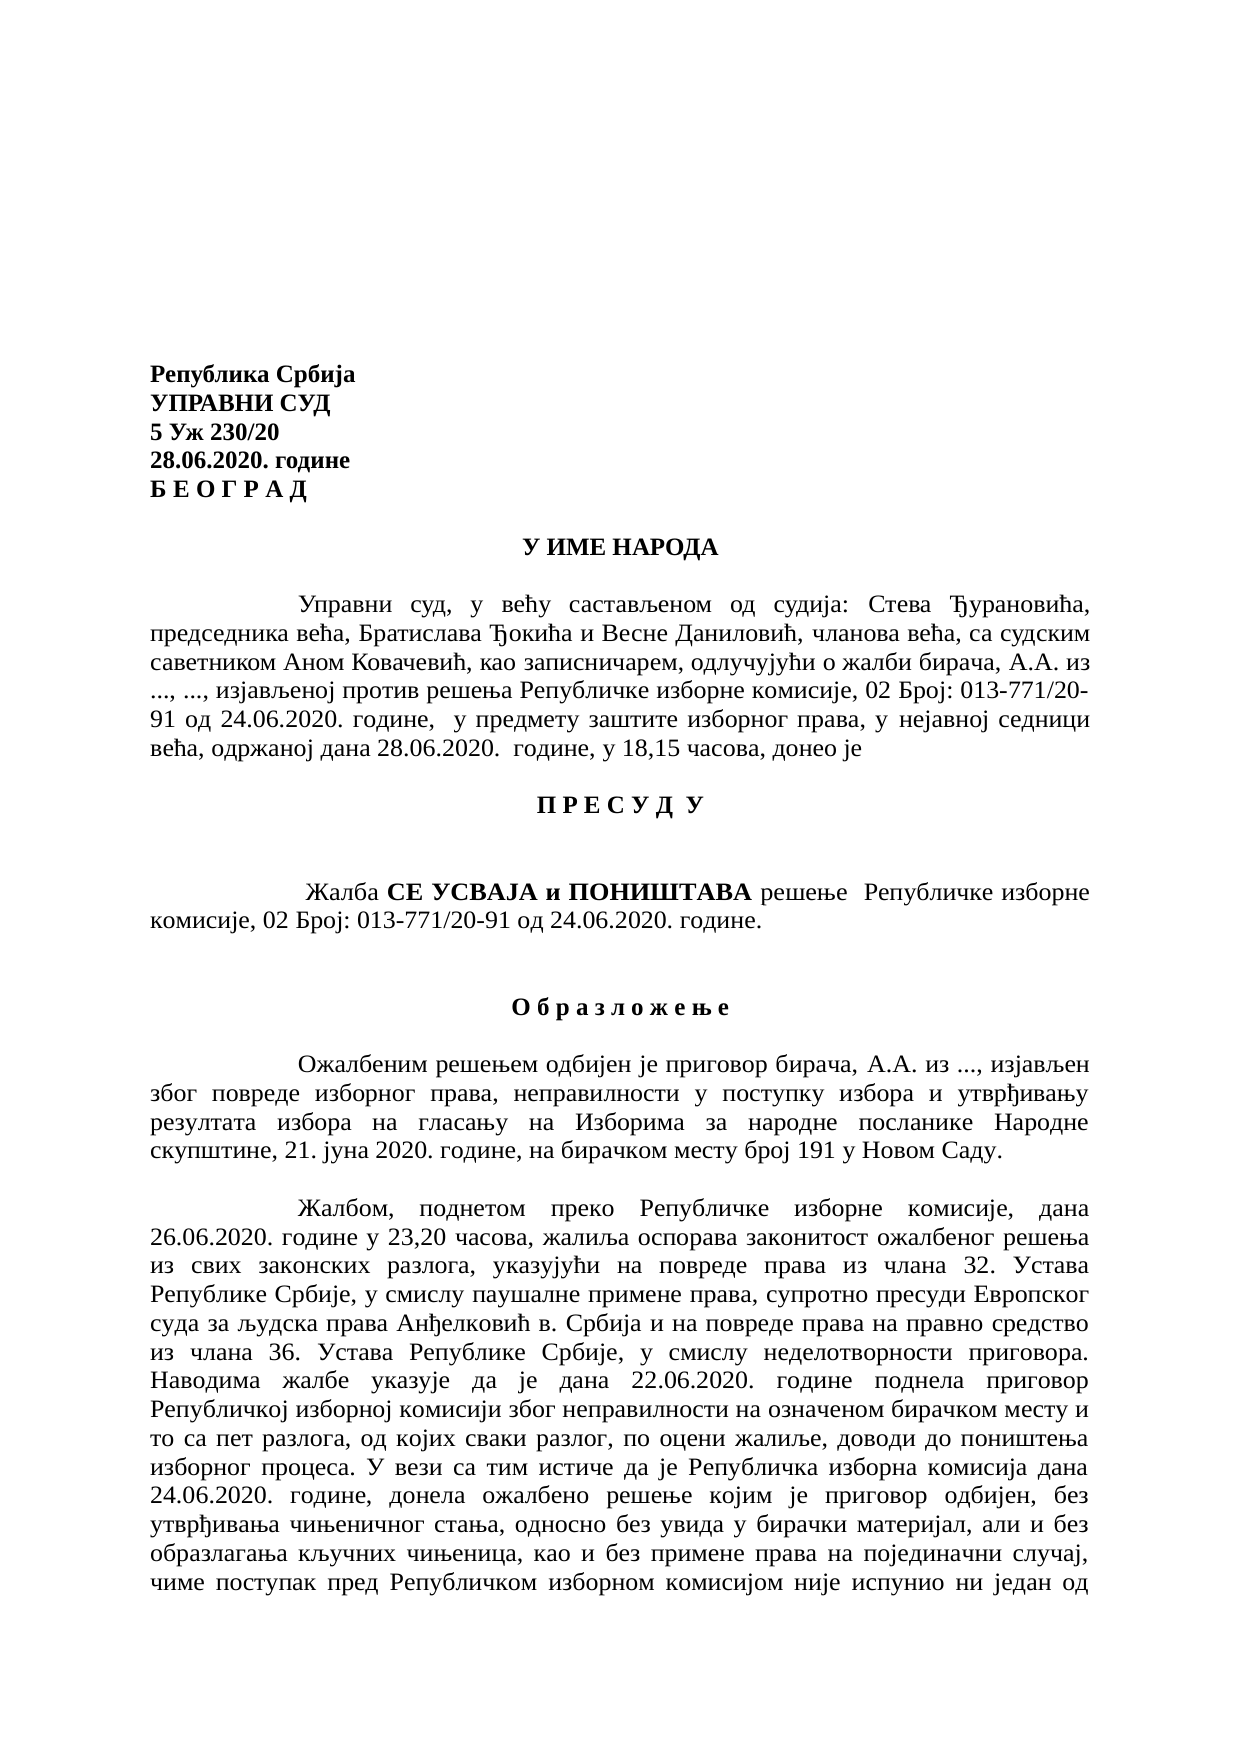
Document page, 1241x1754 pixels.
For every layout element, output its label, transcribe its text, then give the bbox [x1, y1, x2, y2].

text Жалба СЕ УСВАЈА и ПОНИШТАВА решење Републичке изборне комисије, 02 Број: 013-771/20-91 од 24.06.2020. године. [150, 877, 1090, 934]
text П Р Е С У Д У [150, 790, 1090, 819]
text Жалбом, поднетом преко Републичке изборне комисије, дана 26.06.2020. године у 23,20 часова, жалиља оспорава законитост ожалбеног решења из свих законских разлога, указујући на повреде права из члана 32. Устава Републике Србије, у смислу паушалне примене права, супротно пресуди Европског суда за људска права Анђелковић в. Србија и на повреде права на правно средство из члана 36. Устава Републике Србије, у смислу неделотворности приговора. Наводима жалбе указује да је дана 22.06.2020. године поднела приговор Републичкој изборној комисији због неправилности на означеном бирачком месту и то са пет разлога, од којих сваки разлог, по оцени жалиље, доводи до поништења изборног процеса. У вези са тим истиче да је Републичка изборна комисија дана 24.06.2020. године, донела ожалбено решење којим је приговор одбијен, без утврђивања чињеничног стања, односно без увида у бирачки материјал, али и без образлагања кључних чињеница, као и без примене права на појединачни случај, чиме поступак пред Републичком изборном комисијом није испунио ни један од [150, 1193, 1090, 1595]
text 5 Уж 230/20 [150, 417, 1090, 445]
text 28.06.2020. године [150, 445, 1090, 474]
text У ИМЕ НАРОДА [150, 532, 1090, 560]
text О б р а з л о ж е њ е [150, 992, 1090, 1020]
text Б Е О Г Р А Д [150, 474, 1090, 503]
text Република Србија [150, 148, 1090, 388]
text Ожалбеним решењем одбијен је приговор бирача, А.А. из ..., изјављен због повреде изборног права, неправилности у поступку избора и утврђивању резултата избора на гласању на Изборима за народне посланике Народне скупштине, 21. јуна 2020. године, на бирачком месту број 191 у Новом Саду. [150, 1049, 1090, 1164]
text УПРАВНИ СУД [150, 388, 1090, 417]
text Управни суд, у већу састављеном од судија: Стева Ђурановића, председника већа, Братислава Ђокића и Весне Даниловић, чланова већа, са судским саветником Аном Ковачевић, као записничарем, одлучујући о жалби бирача, А.А. из ..., ..., изјављеној против решења Републичке изборне комисије, 02 Број: 013-771/20-91 од 24.06.2020. године, у предмету заштите изборног права, у нејавној седници већа, одржаној дана 28.06.2020. године, у 18,15 часова, донео је [150, 589, 1090, 762]
